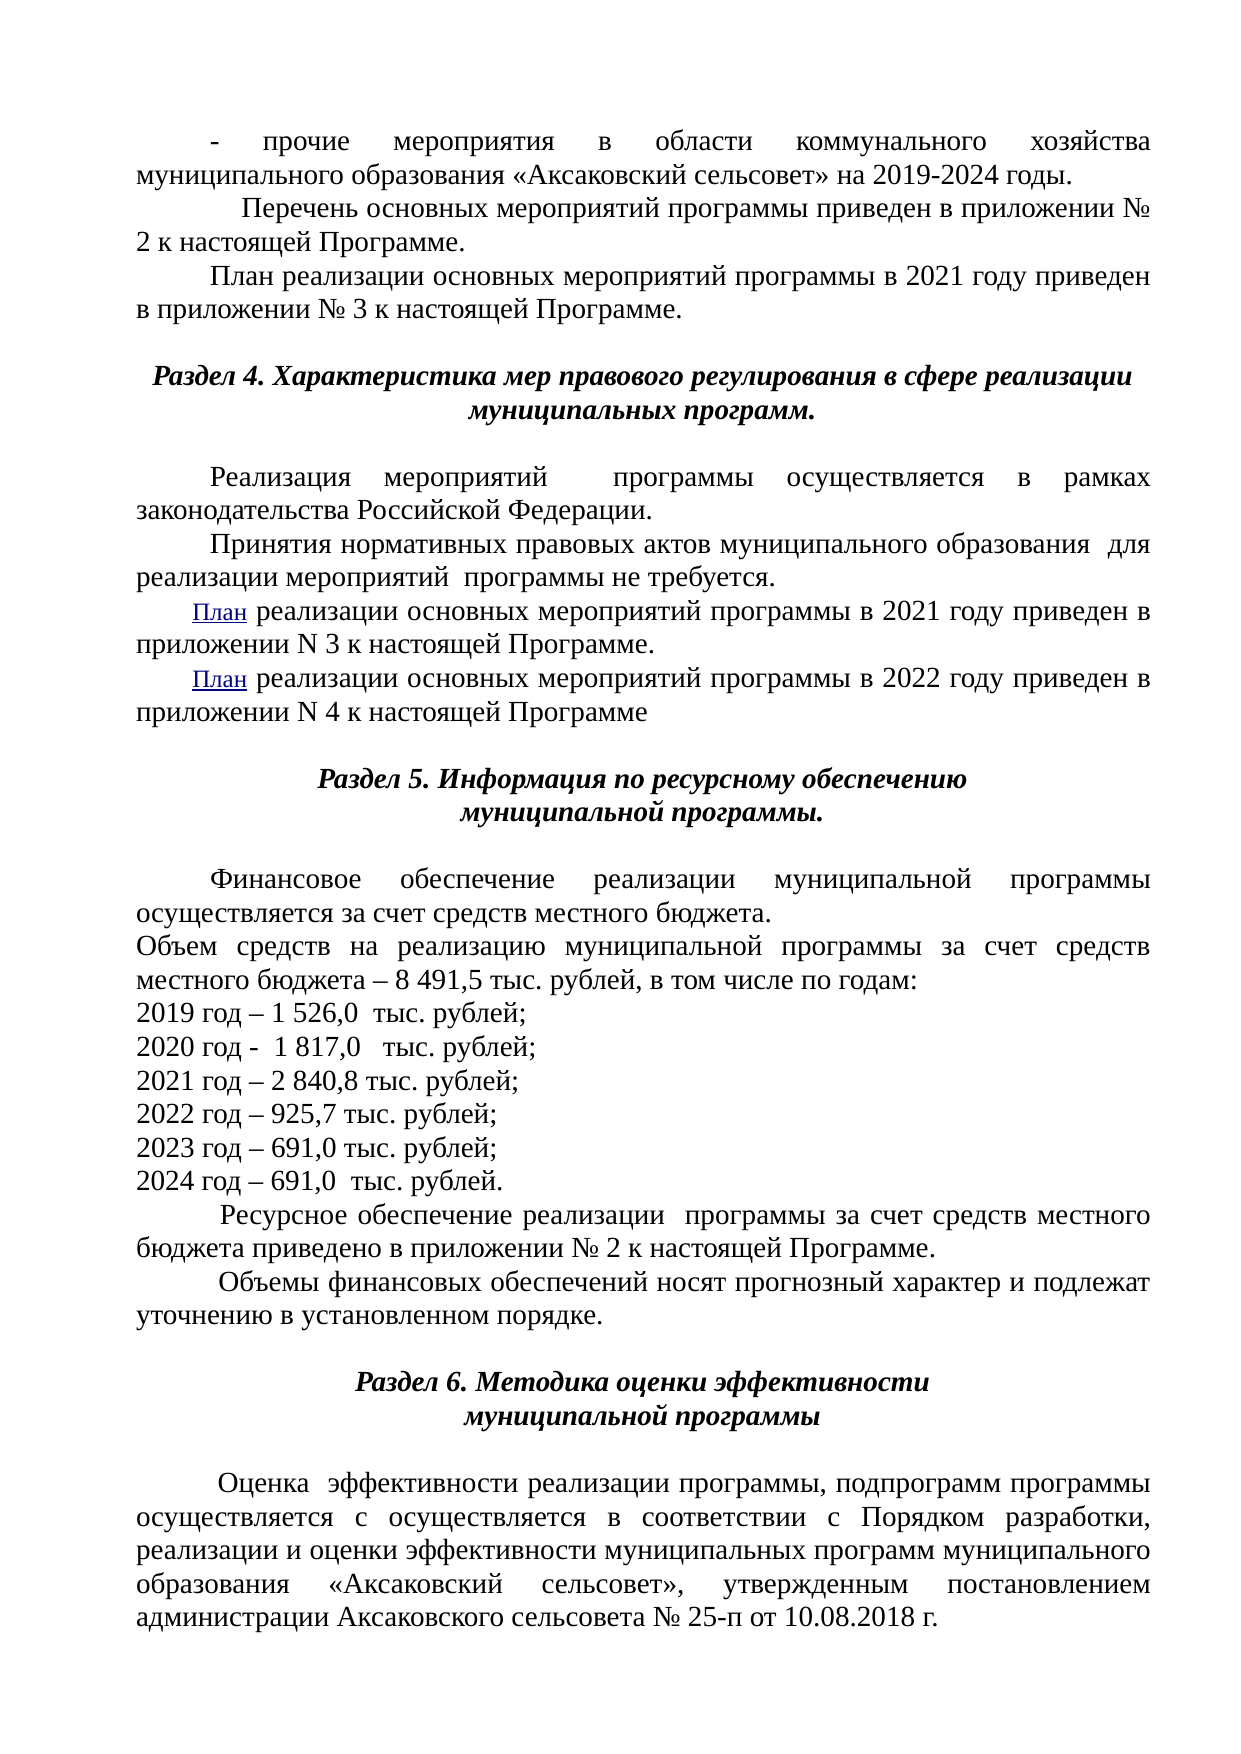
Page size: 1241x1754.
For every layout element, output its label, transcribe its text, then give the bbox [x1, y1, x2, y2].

text Раздел 5. Информация по ресурсному обеспечению [136, 761, 1152, 794]
text Оценка эффективности реализации программы, подпрограмм программы осуществляется с осуществляется в соответствии с Порядком разработки, реализации и оценки эффективности муниципальных программ муниципального образования «Аксаковский сельсовет», утвержденным постановлением администрации Аксаковского сельсовета № 25-п от 10.08.2018 г. [136, 1465, 1152, 1633]
text План реализации основных мероприятий программы в 2022 году приведен в приложении N 4 к настоящей Программе [136, 660, 1152, 727]
text План реализации основных мероприятий программы в 2021 году приведен в приложении № 3 к настоящей Программе. [136, 258, 1152, 325]
text 2022 год – 925,7 тыс. рублей; [136, 1096, 1160, 1130]
text 2023 год – 691,0 тыс. рублей; [136, 1130, 1152, 1163]
text - прочие мероприятия в области коммунального хозяйства муниципального образования «Аксаковский сельсовет» на 2019-2024 годы. [136, 123, 1152, 191]
text муниципальной программы. [136, 794, 1152, 828]
text 2020 год - 1 817,0 тыс. рублей; [136, 1029, 1152, 1063]
text Раздел 6. Методика оценки эффективности [136, 1364, 1152, 1398]
text Реализация мероприятий программы осуществляется в рамках законодательства Российской Федерации. [136, 459, 1152, 526]
text 2021 год – 2 840,8 тыс. рублей; [136, 1063, 1152, 1096]
text План реализации основных мероприятий программы в 2021 году приведен в приложении N 3 к настоящей Программе. [136, 593, 1152, 660]
text муниципальной программы [136, 1398, 1152, 1432]
text 2024 год – 691,0 тыс. рублей. [136, 1163, 1152, 1197]
text Объемы финансовых обеспечений носят прогнозный характер и подлежат уточнению в установленном порядке. [136, 1264, 1152, 1331]
text Перечень основных мероприятий программы приведен в приложении № 2 к настоящей Программе. [136, 191, 1152, 258]
text Принятия нормативных правовых актов муниципального образования для реализации мероприятий программы не требуется. [136, 526, 1152, 593]
text Ресурсное обеспечение реализации программы за счет средств местного бюджета приведено в приложении № 2 к настоящей Программе. [136, 1197, 1152, 1264]
text 2019 год – 1 526,0 тыс. рублей; [136, 996, 1152, 1029]
text Финансовое обеспечение реализации муниципальной программы осуществляется за счет средств местного бюджета. [136, 861, 1152, 928]
text Объем средств на реализацию муниципальной программы за счет средств местного бюджета – 8 491,5 тыс. рублей, в том числе по годам: [136, 928, 1152, 996]
text Раздел 4. Характеристика мер правового регулирования в сфере реализации муниципальных программ. [136, 358, 1152, 425]
